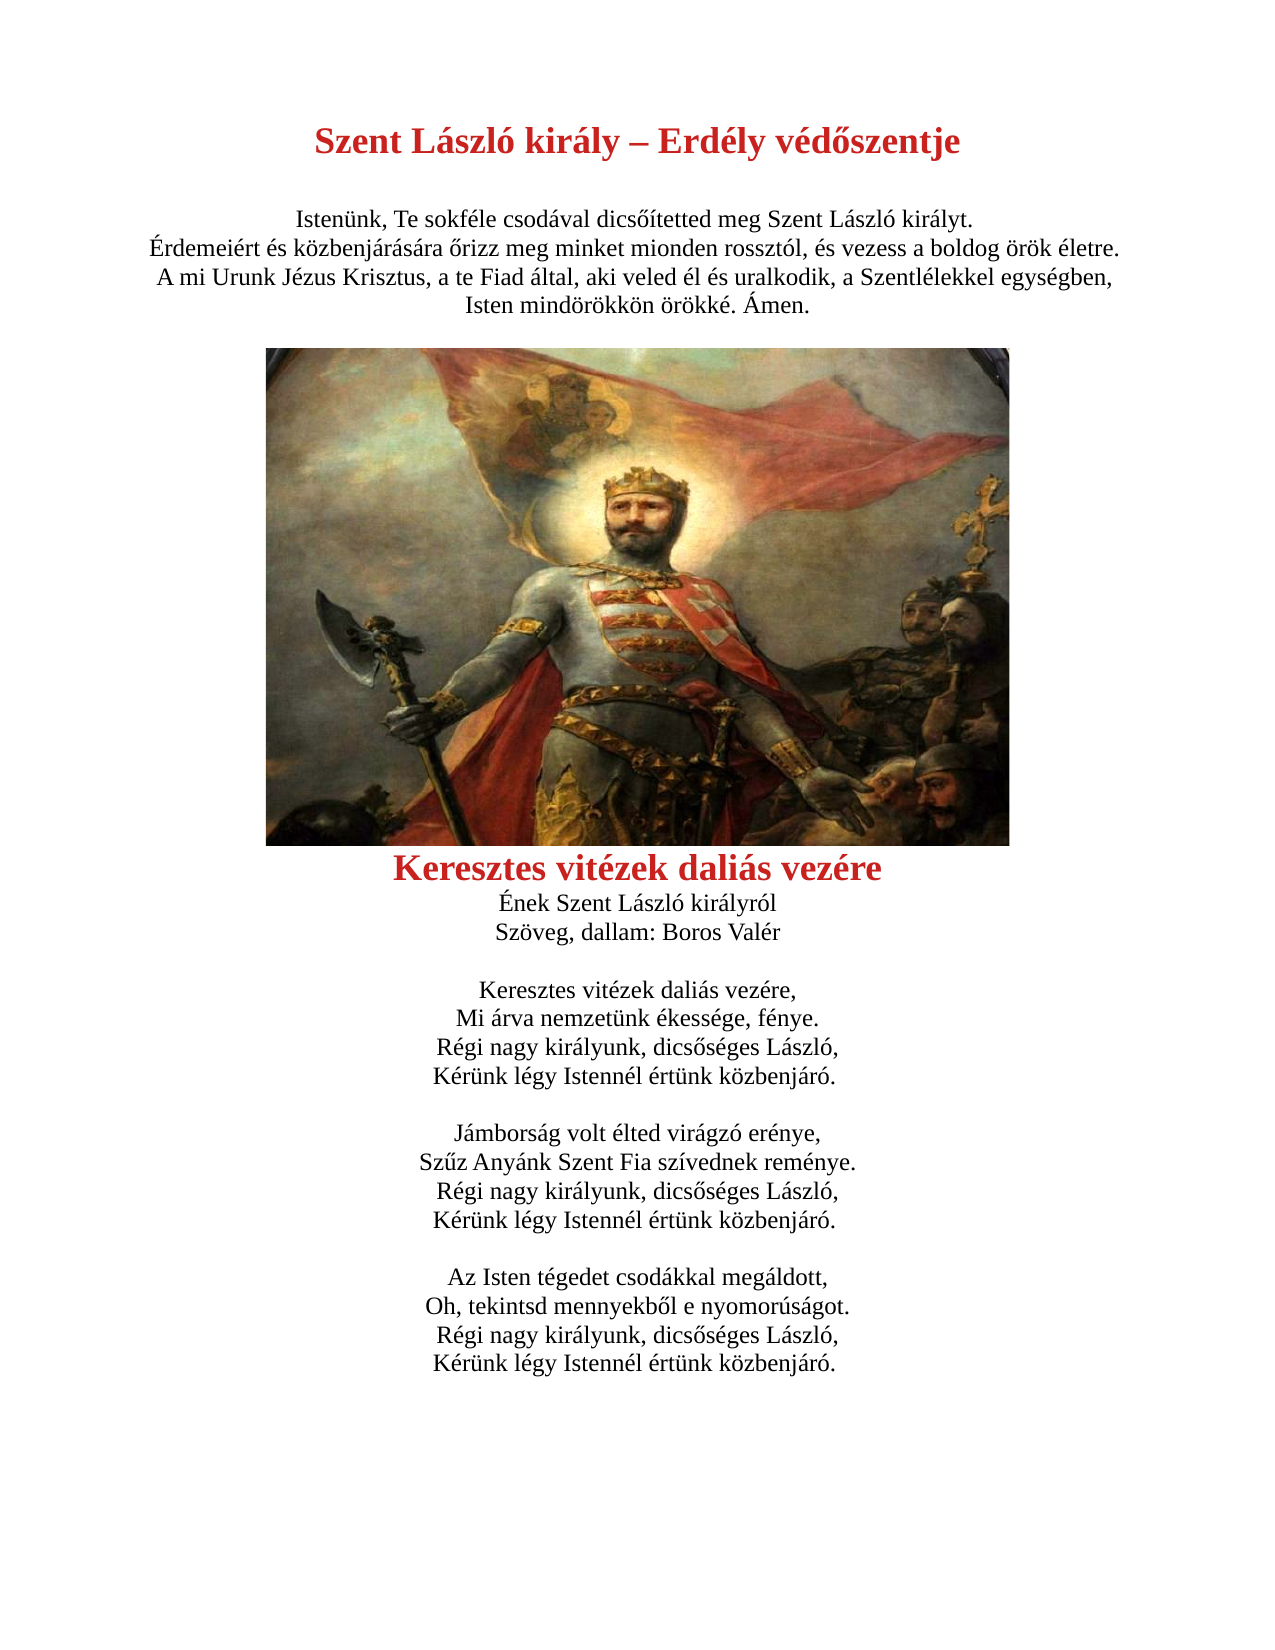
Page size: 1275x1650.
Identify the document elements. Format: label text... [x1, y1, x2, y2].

text Régi nagy királyunk, dicsőséges László, [118, 1032, 1157, 1061]
text Szűz Anyánk Szent Fia szívednek reménye. [118, 1147, 1157, 1176]
text A mi Urunk Jézus Krisztus, a te Fiad által, aki veled él és uralkodik, a Szentlélekkel egységben, [118, 262, 1157, 291]
text Érdemeiért és közbenjárására őrizz meg minket mionden rossztól, és vezess a boldog örök életre. [118, 233, 1157, 262]
text Régi nagy királyunk, dicsőséges László, [118, 1176, 1157, 1205]
text Keresztes vitézek daliás vezére [118, 679, 1157, 888]
text Kérünk légy Istennél értünk közbenjáró. [118, 1205, 1157, 1233]
text Szöveg, dallam: Boros Valér [118, 917, 1157, 946]
text Istenünk, Te sokféle csodával dicsőítetted meg Szent László királyt. [118, 204, 1157, 233]
text Isten mindörökkön örökké. Ámen. [118, 291, 1157, 319]
text Jámborság volt élted virágzó erénye, [118, 1118, 1157, 1147]
text Oh, tekintsd mennyekből e nyomorúságot. [118, 1291, 1157, 1320]
text Kérünk légy Istennél értünk közbenjáró. [118, 1348, 1157, 1377]
text Szent László király – Erdély védőszentje [118, 118, 1157, 161]
text Ének Szent László királyról [118, 888, 1157, 917]
text Keresztes vitézek daliás vezére, [118, 975, 1157, 1003]
picture [265, 348, 1010, 846]
text Kérünk légy Istennél értünk közbenjáró. [118, 1061, 1157, 1090]
text Régi nagy királyunk, dicsőséges László, [118, 1320, 1157, 1348]
text Az Isten tégedet csodákkal megáldott, [118, 1262, 1157, 1291]
text Mi árva nemzetünk ékessége, fénye. [118, 1003, 1157, 1032]
